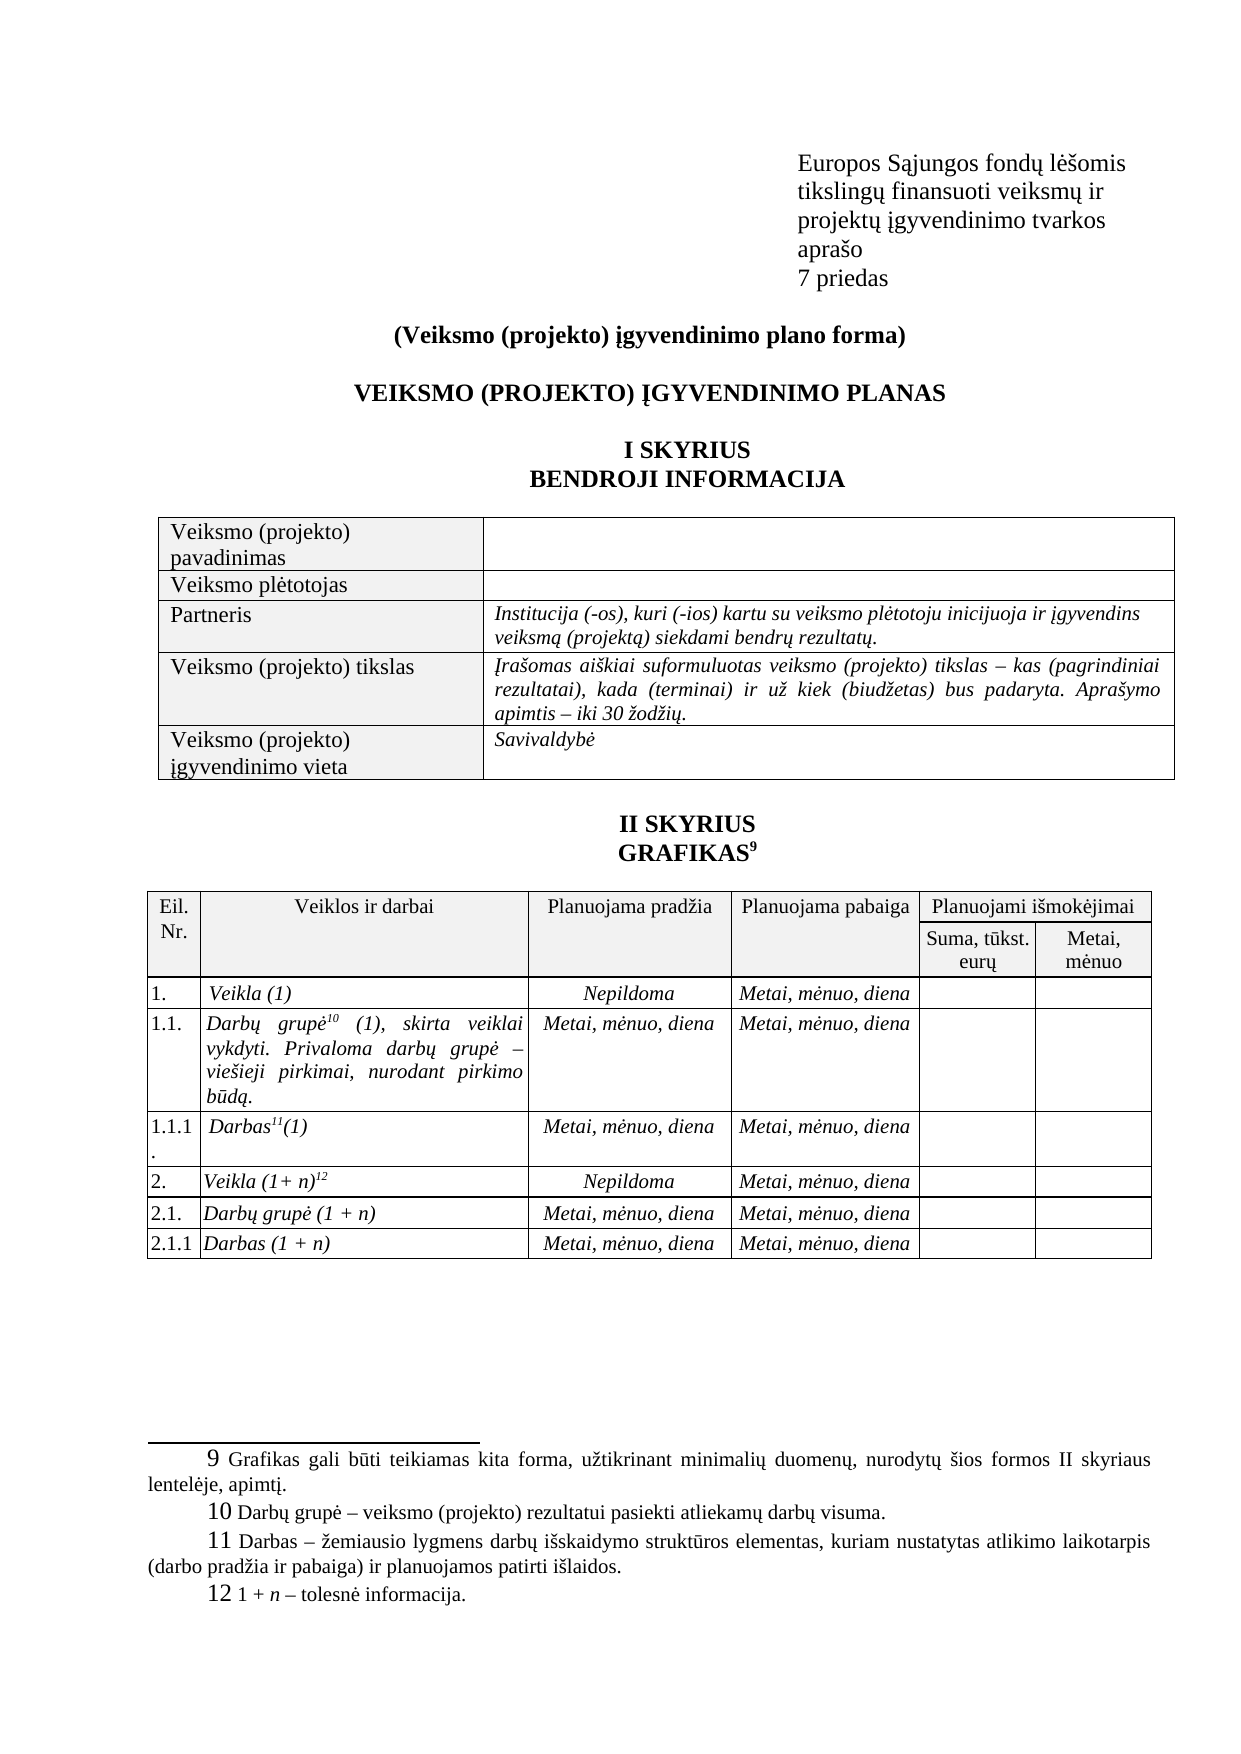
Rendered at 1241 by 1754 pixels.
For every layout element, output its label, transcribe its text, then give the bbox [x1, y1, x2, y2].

text tikslingų finansuoti veiksmų ir [797, 176, 1152, 205]
table_cell Metai, mėnuo, diena [732, 1009, 919, 1111]
table_cell [1036, 978, 1151, 1007]
table_cell Nepildoma [529, 1167, 731, 1196]
text aprašo [797, 234, 1152, 263]
table_cell Suma, tūkst. eurų [920, 923, 1035, 976]
text I SKYRIUS [148, 435, 1152, 464]
table_header Eil. Nr. [148, 892, 200, 976]
table_cell Veikla (1) [201, 978, 528, 1007]
table_cell Metai, mėnuo, diena [732, 1112, 919, 1166]
table_cell Metai, mėnuo, diena [732, 1167, 919, 1196]
table_cell Veiksmo plėtotojas [159, 571, 483, 600]
table_cell [1036, 1167, 1151, 1196]
table_cell Darbų grupė (1), skirta veiklai vykdyti. Privaloma darbų grupė – viešieji pirkimai, nurodant pirkimo būdą. [201, 1009, 528, 1111]
table_cell 2.1. [148, 1198, 200, 1227]
text GRAFIKAS [148, 838, 1152, 866]
table_header Veiklos ir darbai [201, 892, 528, 976]
table_cell Veiksmo (projekto) tikslas [159, 653, 483, 725]
table_cell [1036, 1009, 1151, 1111]
table_header [484, 518, 1174, 570]
table_header Planuojama pradžia [529, 892, 731, 976]
table_cell Nepildoma [529, 978, 731, 1007]
table_cell [1036, 1198, 1151, 1227]
table_cell [920, 1198, 1035, 1227]
table_cell Įrašomas aiškiai suformuluotas veiksmo (projekto) tikslas – kas (pagrindiniai rezultatai), kada (terminai) ir už kiek (biudžetas) bus padaryta. Aprašymo apimtis – iki 30 žodžių. [484, 653, 1174, 725]
table_header Planuojama pabaiga [732, 892, 919, 976]
table_cell [1036, 1229, 1151, 1258]
table_cell Veiksmo (projekto) įgyvendinimo vieta [159, 726, 483, 779]
text 7 priedas [797, 263, 1152, 291]
table_cell [920, 978, 1035, 1007]
table_cell [484, 571, 1174, 600]
table_cell 1. [148, 978, 200, 1007]
text VEIKSMO (PROJEKTO) ĮGYVENDINIMO PLANAS [148, 378, 1152, 406]
table_cell [920, 1112, 1035, 1166]
text projektų įgyvendinimo tvarkos [797, 205, 1152, 234]
text II SKYRIUS [148, 809, 1152, 838]
table_header Veiksmo (projekto) pavadinimas [159, 518, 483, 570]
table_cell [920, 1167, 1035, 1196]
table_header Planuojami išmokėjimai [920, 892, 1151, 921]
table_cell Metai, mėnuo [1036, 923, 1151, 976]
table_cell [920, 1009, 1035, 1111]
table_cell Metai, mėnuo, diena [732, 1229, 919, 1258]
table_cell Institucija (-os), kuri (-ios) kartu su veiksmo plėtotoju inicijuoja ir įgyvendins veiksmą (projektą) siekdami bendrų rezultatų. [484, 601, 1174, 652]
table_cell 1.1.1. [148, 1112, 200, 1166]
table_cell [920, 1229, 1035, 1258]
table_cell Veikla (1+ n) [201, 1167, 528, 1196]
table_cell Metai, mėnuo, diena [529, 1229, 731, 1258]
table_cell 2.1.1 [148, 1229, 200, 1258]
table_cell Metai, mėnuo, diena [529, 1112, 731, 1166]
text BENDROJI INFORMACIJA [148, 464, 1152, 493]
table_cell Darbų grupė (1 + n) [201, 1198, 528, 1227]
table_cell Metai, mėnuo, diena [529, 1198, 731, 1227]
table_cell Metai, mėnuo, diena [732, 1198, 919, 1227]
table_cell [1036, 1112, 1151, 1166]
table_cell Darbas (1 + n) [201, 1229, 528, 1258]
text (Veiksmo (projekto) įgyvendinimo plano forma) [148, 320, 1152, 349]
table_cell Darbas(1) [201, 1112, 528, 1166]
table_cell 2. [148, 1167, 200, 1196]
table_cell Partneris [159, 601, 483, 652]
table_cell 1.1. [148, 1009, 200, 1111]
text Europos Sąjungos fondų lėšomis [797, 148, 1152, 176]
table_cell Savivaldybė [484, 726, 1174, 779]
table_cell Metai, mėnuo, diena [732, 978, 919, 1007]
table_cell Metai, mėnuo, diena [529, 1009, 731, 1111]
text Grafikas gali būti teikiamas kita forma, užtikrinant minimalių duomenų, nurodytų šios formos II skyriaus lentelėje, apimtį. [148, 1443, 1152, 1496]
